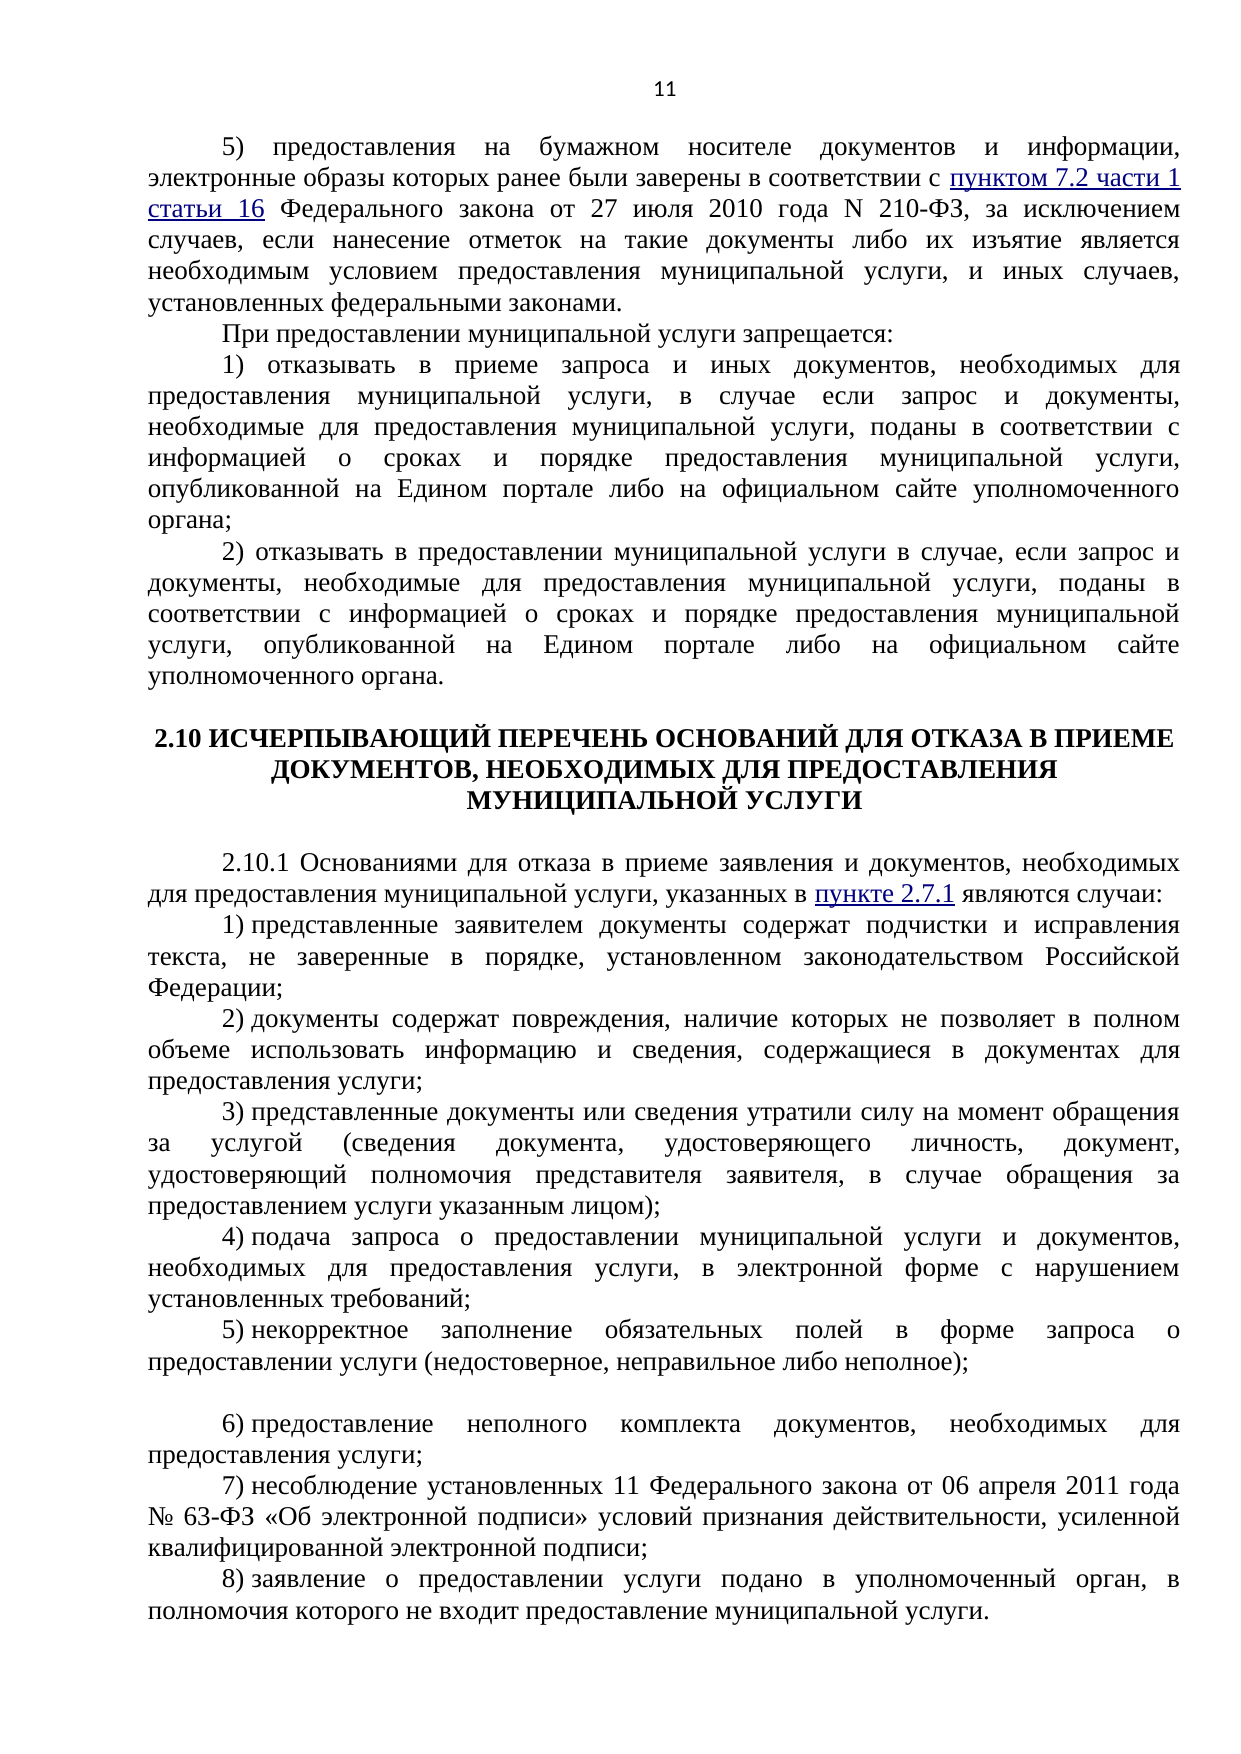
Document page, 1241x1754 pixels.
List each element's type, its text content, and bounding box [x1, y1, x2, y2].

text При предоставлении муниципальной услуги запрещается: [148, 317, 1181, 348]
text 2.10.1 Основаниями для отказа в приеме заявления и документов, необходимых для предоставления муниципальной услуги, указанных в пункте 2.7.1 являются случаи: [148, 846, 1181, 908]
text 5) предоставления на бумажном носителе документов и информации, электронные образы которых ранее были заверены в соответствии с пунктом 7.2 части 1 статьи 16 Федерального закона от 27 июля 2010 года N 210-ФЗ, за исключением случаев, если нанесение отметок на такие документы либо их изъятие является необходимым условием предоставления муниципальной услуги, и иных случаев, установленных федеральными законами. [148, 130, 1181, 317]
list некорректное заполнение обязательных полей в форме запроса о предоставлении услуги (недостоверное, неправильное либо неполное); [148, 1313, 1181, 1376]
list документы содержат повреждения, наличие которых не позволяет в полном объеме использовать информацию и сведения, содержащиеся в документах для предоставления услуги; [148, 1002, 1181, 1095]
list представленные заявителем документы содержат подчистки и исправления текста, не заверенные в порядке, установленном законодательством Российской Федерации; [148, 908, 1181, 1002]
text 2) отказывать в предоставлении муниципальной услуги в случае, если запрос и документы, необходимые для предоставления муниципальной услуги, поданы в соответствии с информацией о сроках и порядке предоставления муниципальной услуги, опубликованной на Едином портале либо на официальном сайте уполномоченного органа. [148, 535, 1181, 691]
list предоставление неполного комплекта документов, необходимых для предоставления услуги; [148, 1407, 1181, 1469]
list заявление о предоставлении услуги подано в уполномоченный орган, в полномочия которого не входит предоставление муниципальной услуги. [148, 1563, 1181, 1625]
list представленные документы или сведения утратили силу на момент обращения за услугой (сведения документа, удостоверяющего личность, документ, удостоверяющий полномочия представителя заявителя, в случае обращения за предоставлением услуги указанным лицом); [148, 1095, 1181, 1220]
list подача запроса о предоставлении муниципальной услуги и документов, необходимых для предоставления услуги, в электронной форме с нарушением установленных требований; [148, 1220, 1181, 1313]
list несоблюдение установленных 11 Федерального закона от 06 апреля 2011 года № 63-ФЗ «Об электронной подписи» условий признания действительности, усиленной квалифицированной электронной подписи; [148, 1469, 1181, 1563]
title ДОКУМЕНТОВ, НЕОБХОДИМЫХ ДЛЯ ПРЕДОСТАВЛЕНИЯ [148, 753, 1181, 784]
title МУНИЦИПАЛЬНОЙ УСЛУГИ [148, 784, 1181, 815]
title 2.10 ИСЧЕРПЫВАЮЩИЙ ПЕРЕЧЕНЬ ОСНОВАНИЙ ДЛЯ ОТКАЗА В ПРИЕМЕ [148, 722, 1181, 753]
text 1) отказывать в приеме запроса и иных документов, необходимых для предоставления муниципальной услуги, в случае если запрос и документы, необходимые для предоставления муниципальной услуги, поданы в соответствии с информацией о сроках и порядке предоставления муниципальной услуги, опубликованной на Едином портале либо на официальном сайте уполномоченного органа; [148, 348, 1181, 535]
